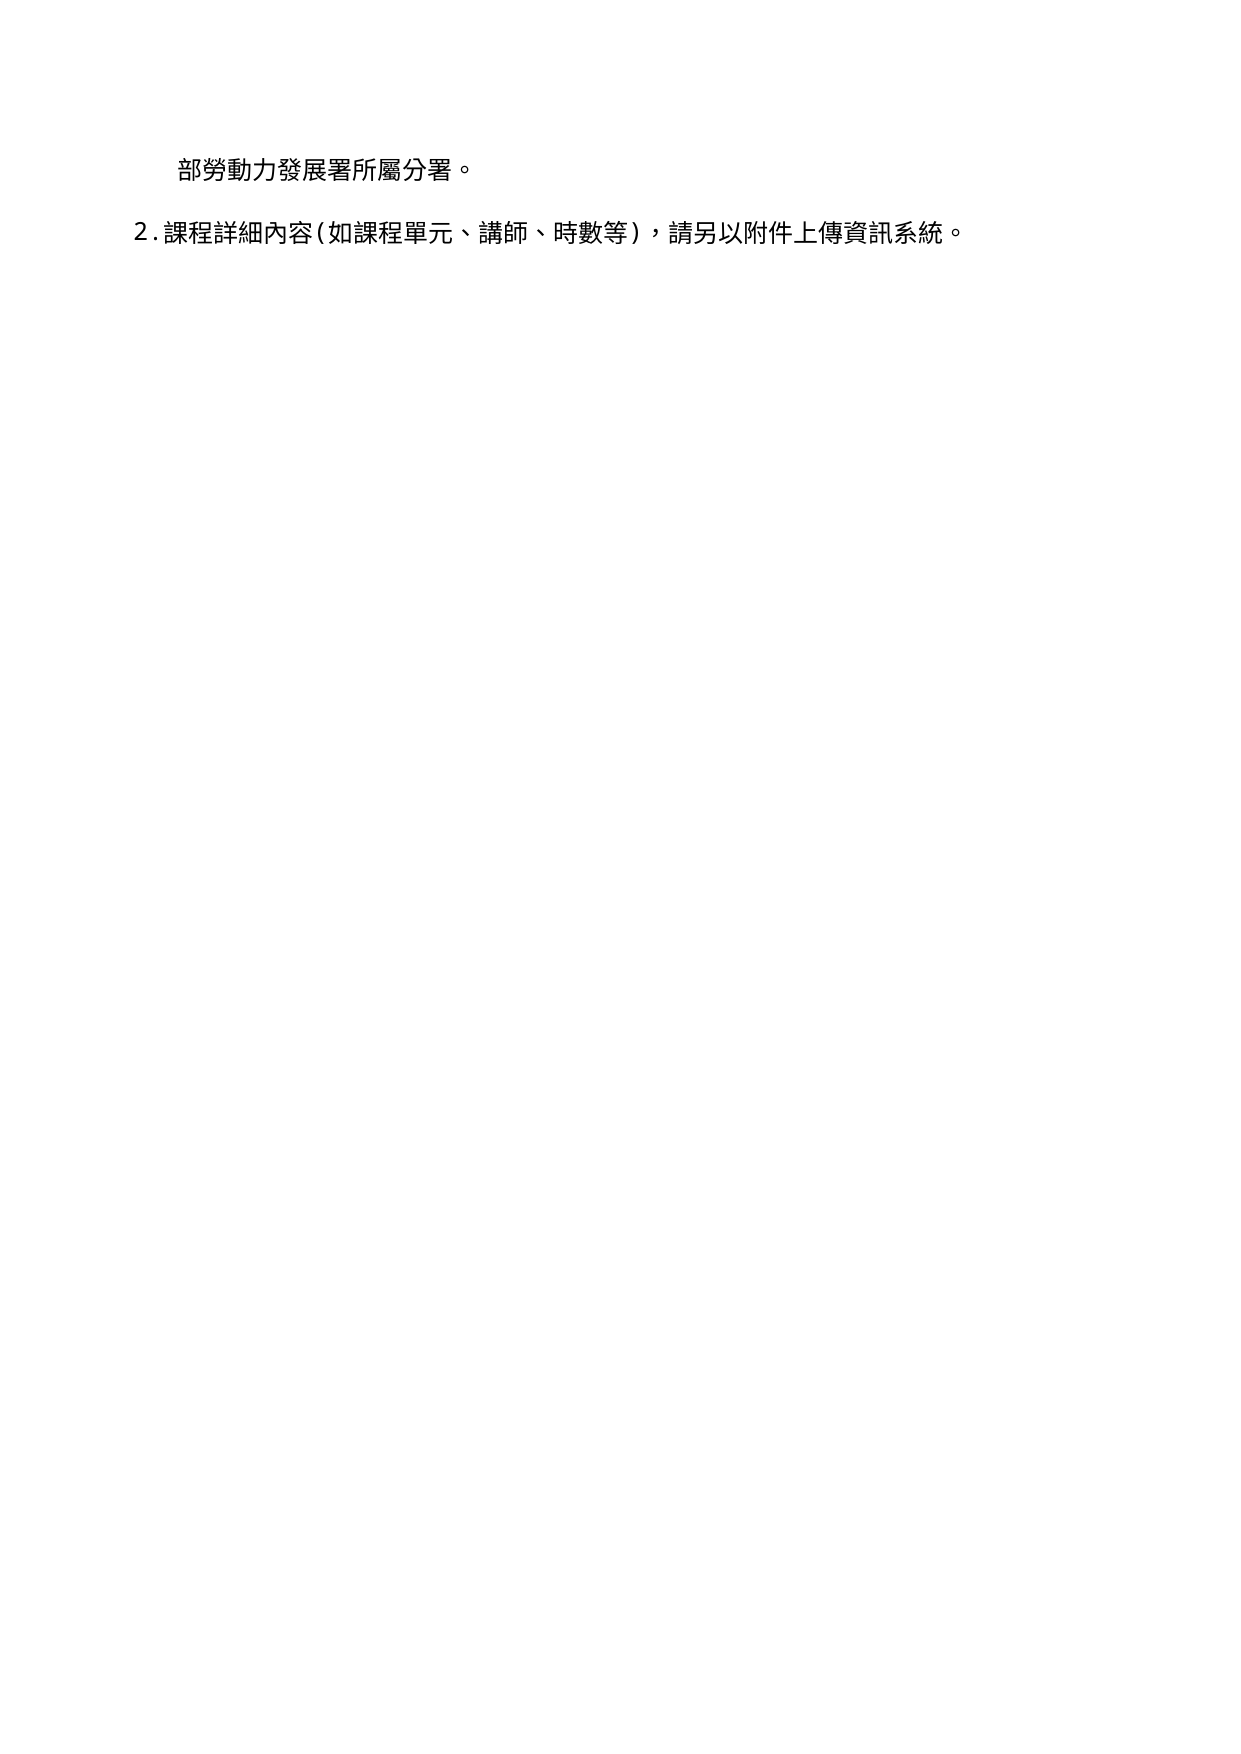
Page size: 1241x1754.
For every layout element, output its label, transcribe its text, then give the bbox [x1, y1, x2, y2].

text 2.課程詳細內容(如課程單元、講師、時數等)，請另以附件上傳資訊系統。 [133, 189, 1078, 252]
text 部勞動力發展署所屬分署。 [134, 127, 1078, 189]
